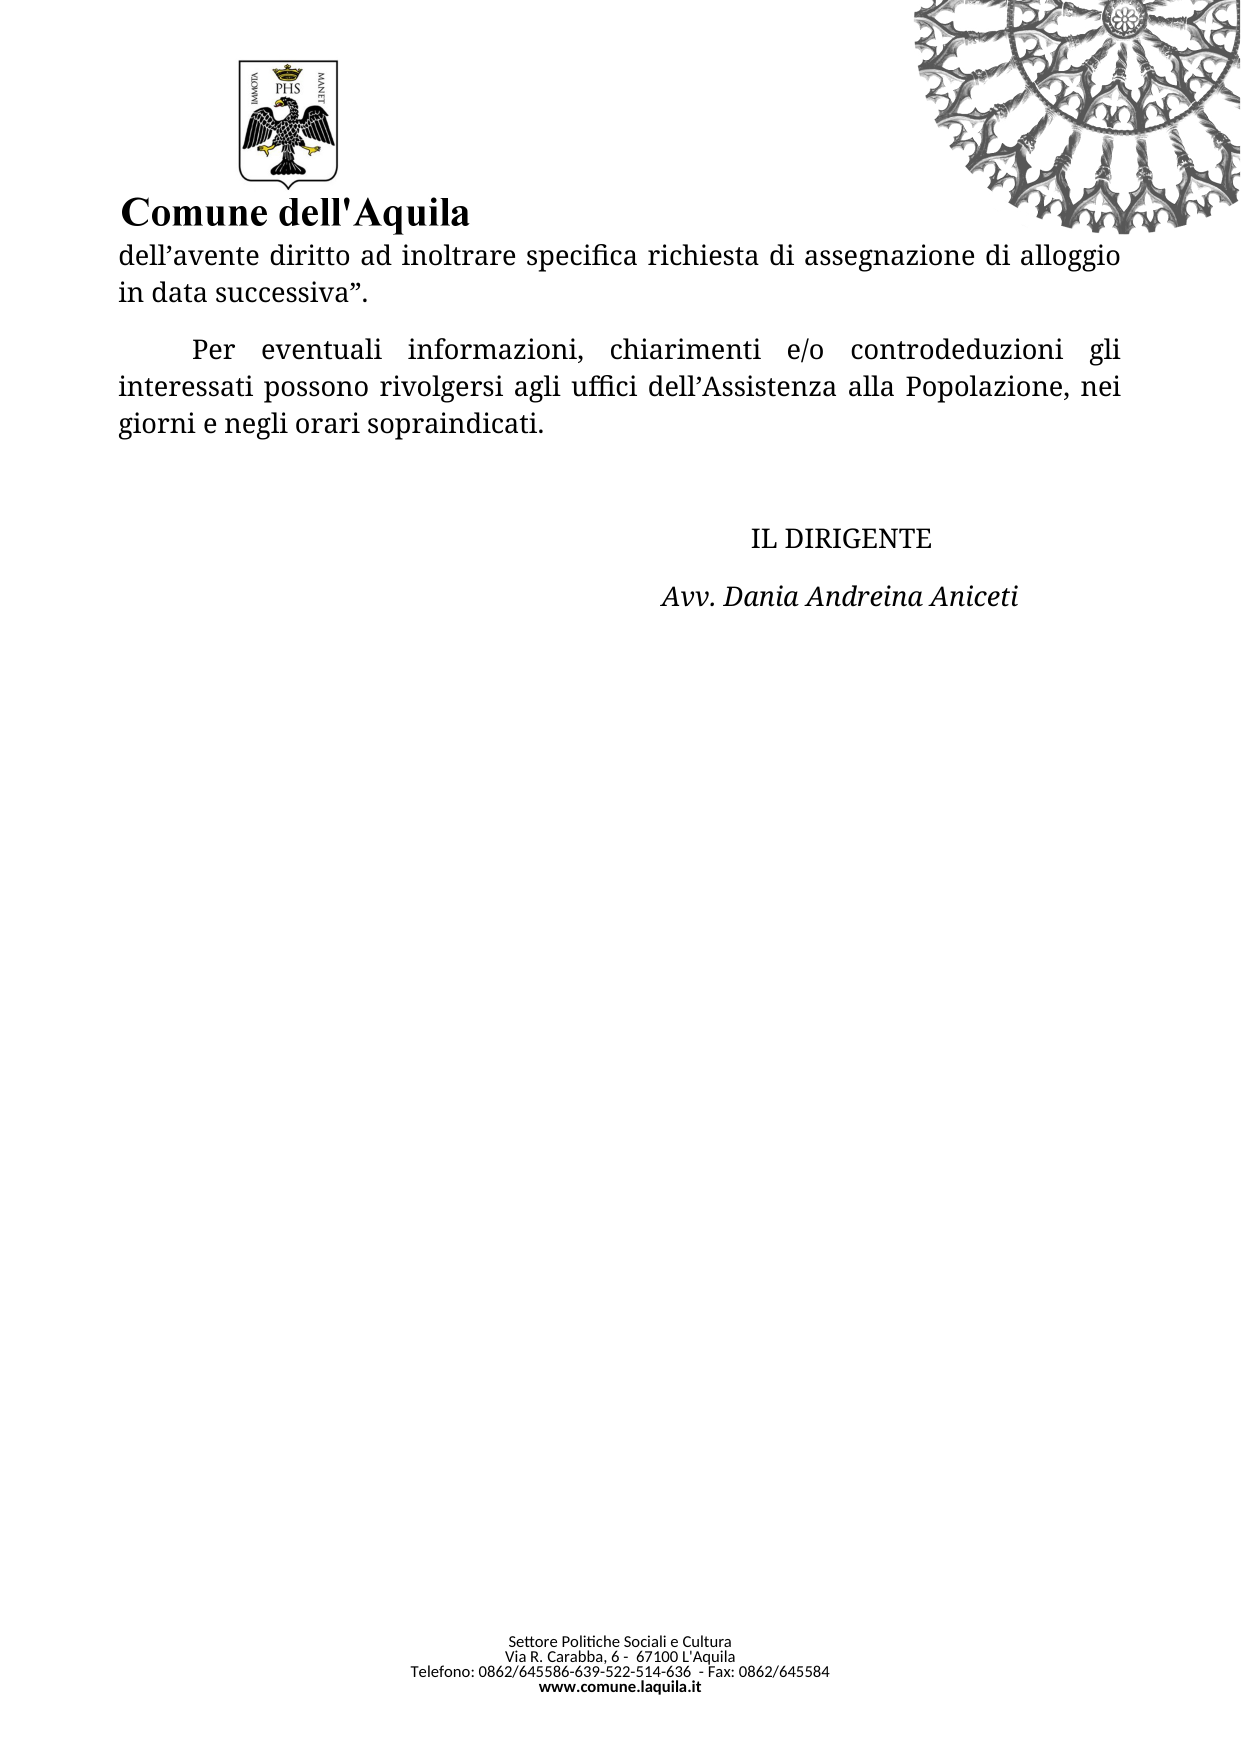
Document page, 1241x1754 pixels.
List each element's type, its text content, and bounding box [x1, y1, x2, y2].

text dell’avente diritto ad inoltrare specifica richiesta di assegnazione di alloggio in data successiva”. [118, 236, 1122, 310]
picture [0, 0, 1241, 236]
text Per eventuali informazioni, chiarimenti e/o controdeduzioni gli interessati possono rivolgersi agli uffici dell’Assistenza alla Popolazione, nei giorni e negli orari sopraindicati. [118, 331, 1122, 441]
text IL DIRIGENTE [487, 520, 1122, 557]
text Avv. Dania Andreina Aniceti [487, 578, 1122, 614]
